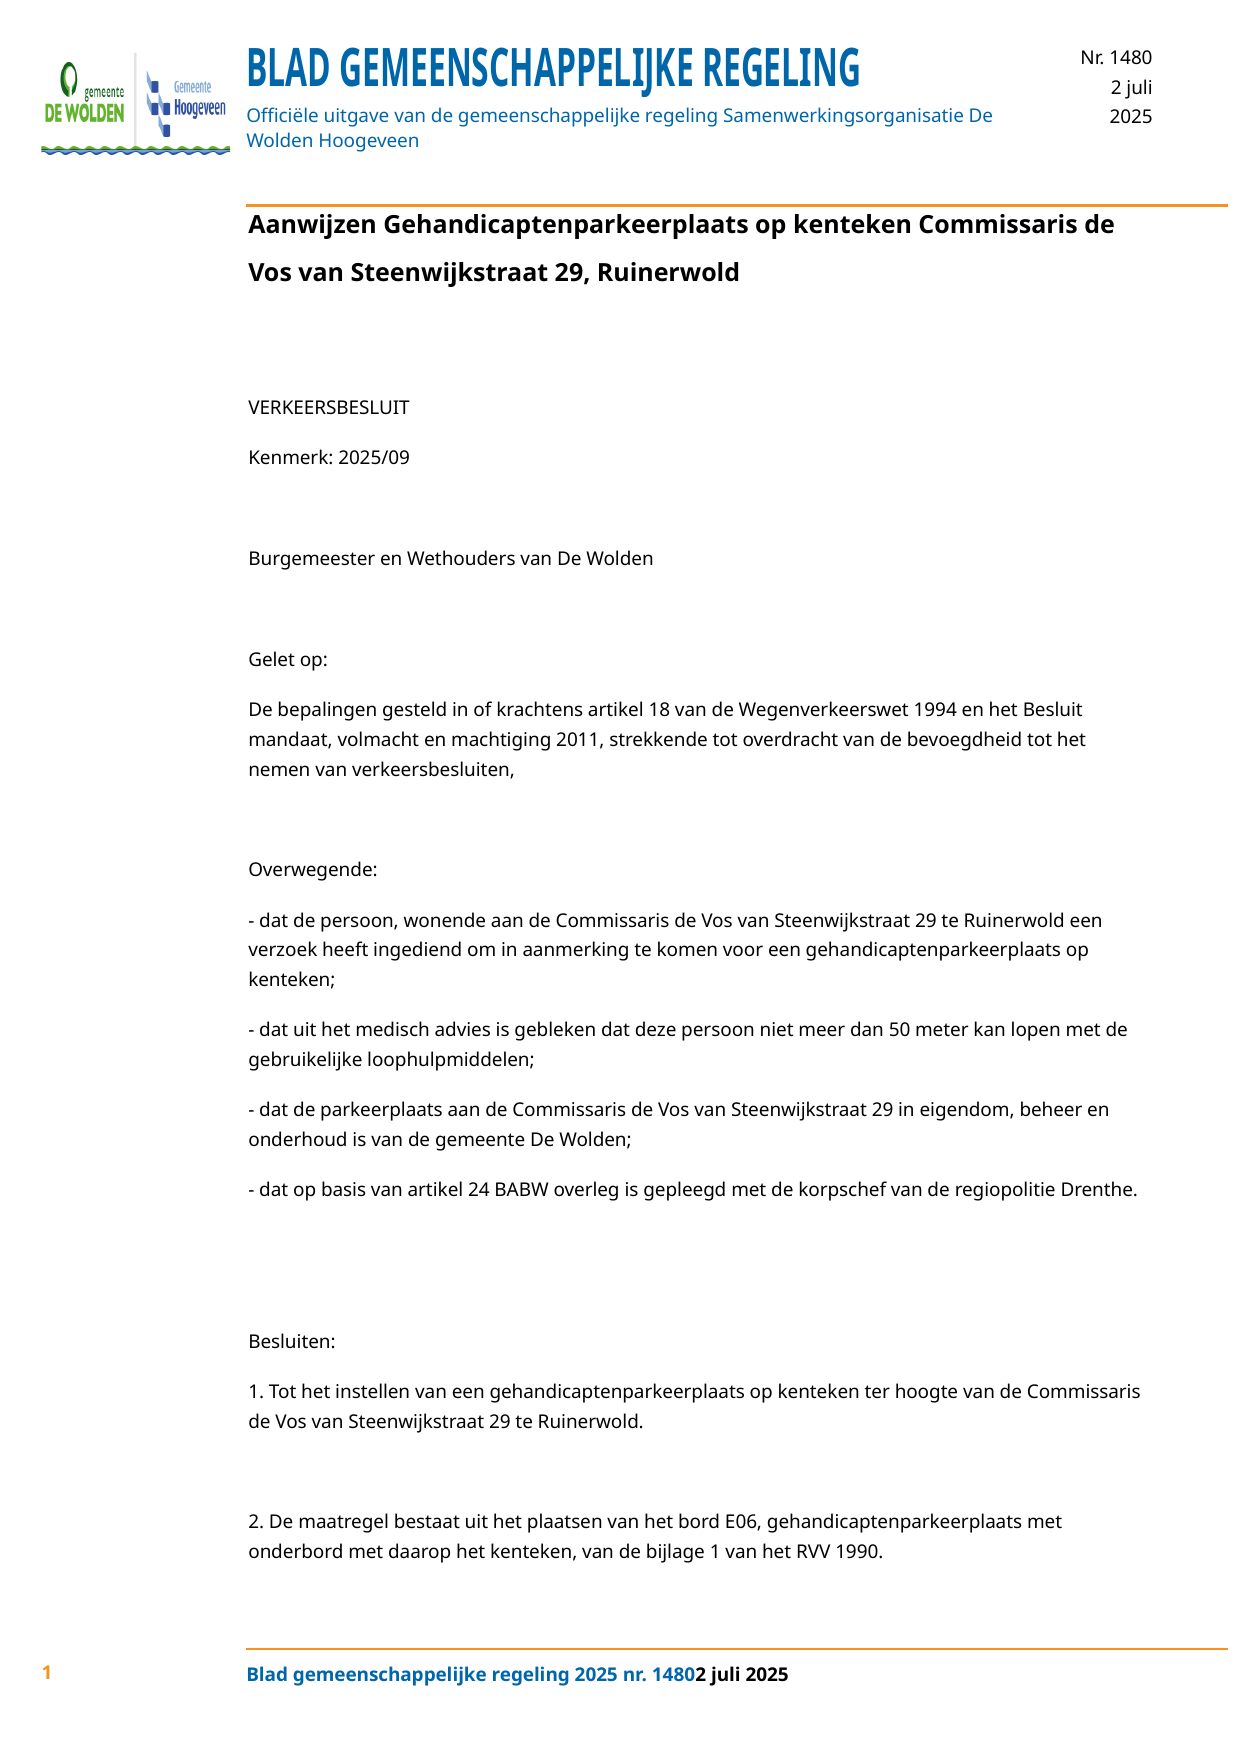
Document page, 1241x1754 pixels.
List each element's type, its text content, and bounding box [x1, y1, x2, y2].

text Aanwijzen Gehandicaptenparkeerplaats op kenteken Commissaris de Vos van Steenwijkstraat 29, Ruinerwold [248, 207, 1152, 288]
text Besluiten: [248, 1328, 1152, 1353]
text Burgemeester en Wethouders van De Wolden [248, 545, 1152, 571]
text De bepalingen gesteld in of krachtens artikel 18 van de Wegenverkeerswet 1994 en het Besluit mandaat, volmacht en machtiging 2011, strekkende tot overdracht van de bevoegdheid tot het nemen van verkeersbesluiten, [248, 697, 1152, 781]
text - dat op basis van artikel 24 BABW overleg is gepleegd met de korpschef van de regiopolitie Drenthe. [248, 1177, 1152, 1202]
text - dat uit het medisch advies is gebleken dat deze persoon niet meer dan 50 meter kan lopen met de gebruikelijke loophulpmiddelen; [248, 1017, 1152, 1072]
text VERKEERSBESLUIT [248, 394, 1152, 420]
text Gelet op: [248, 646, 1152, 672]
text Overwegende: [248, 857, 1152, 882]
text Kenmerk: 2025/09 [248, 444, 1152, 470]
picture [41, 47, 231, 172]
text 1. Tot het instellen van een gehandicaptenparkeerplaats op kenteken ter hoogte van de Commissaris de Vos van Steenwijkstraat 29 te Ruinerwold. [248, 1378, 1152, 1433]
text - dat de parkeerplaats aan de Commissaris de Vos van Steenwijkstraat 29 in eigendom, beheer en onderhoud is van de gemeente De Wolden; [248, 1097, 1152, 1152]
text 2. De maatregel bestaat uit het plaatsen van het bord E06, gehandicaptenparkeerplaats met onderbord met daarop het kenteken, van de bijlage 1 van het RVV 1990. [248, 1509, 1152, 1564]
text - dat de persoon, wonende aan de Commissaris de Vos van Steenwijkstraat 29 te Ruinerwold een verzoek heeft ingediend om in aanmerking te komen voor een gehandicaptenparkeerplaats op kenteken; [248, 907, 1152, 992]
